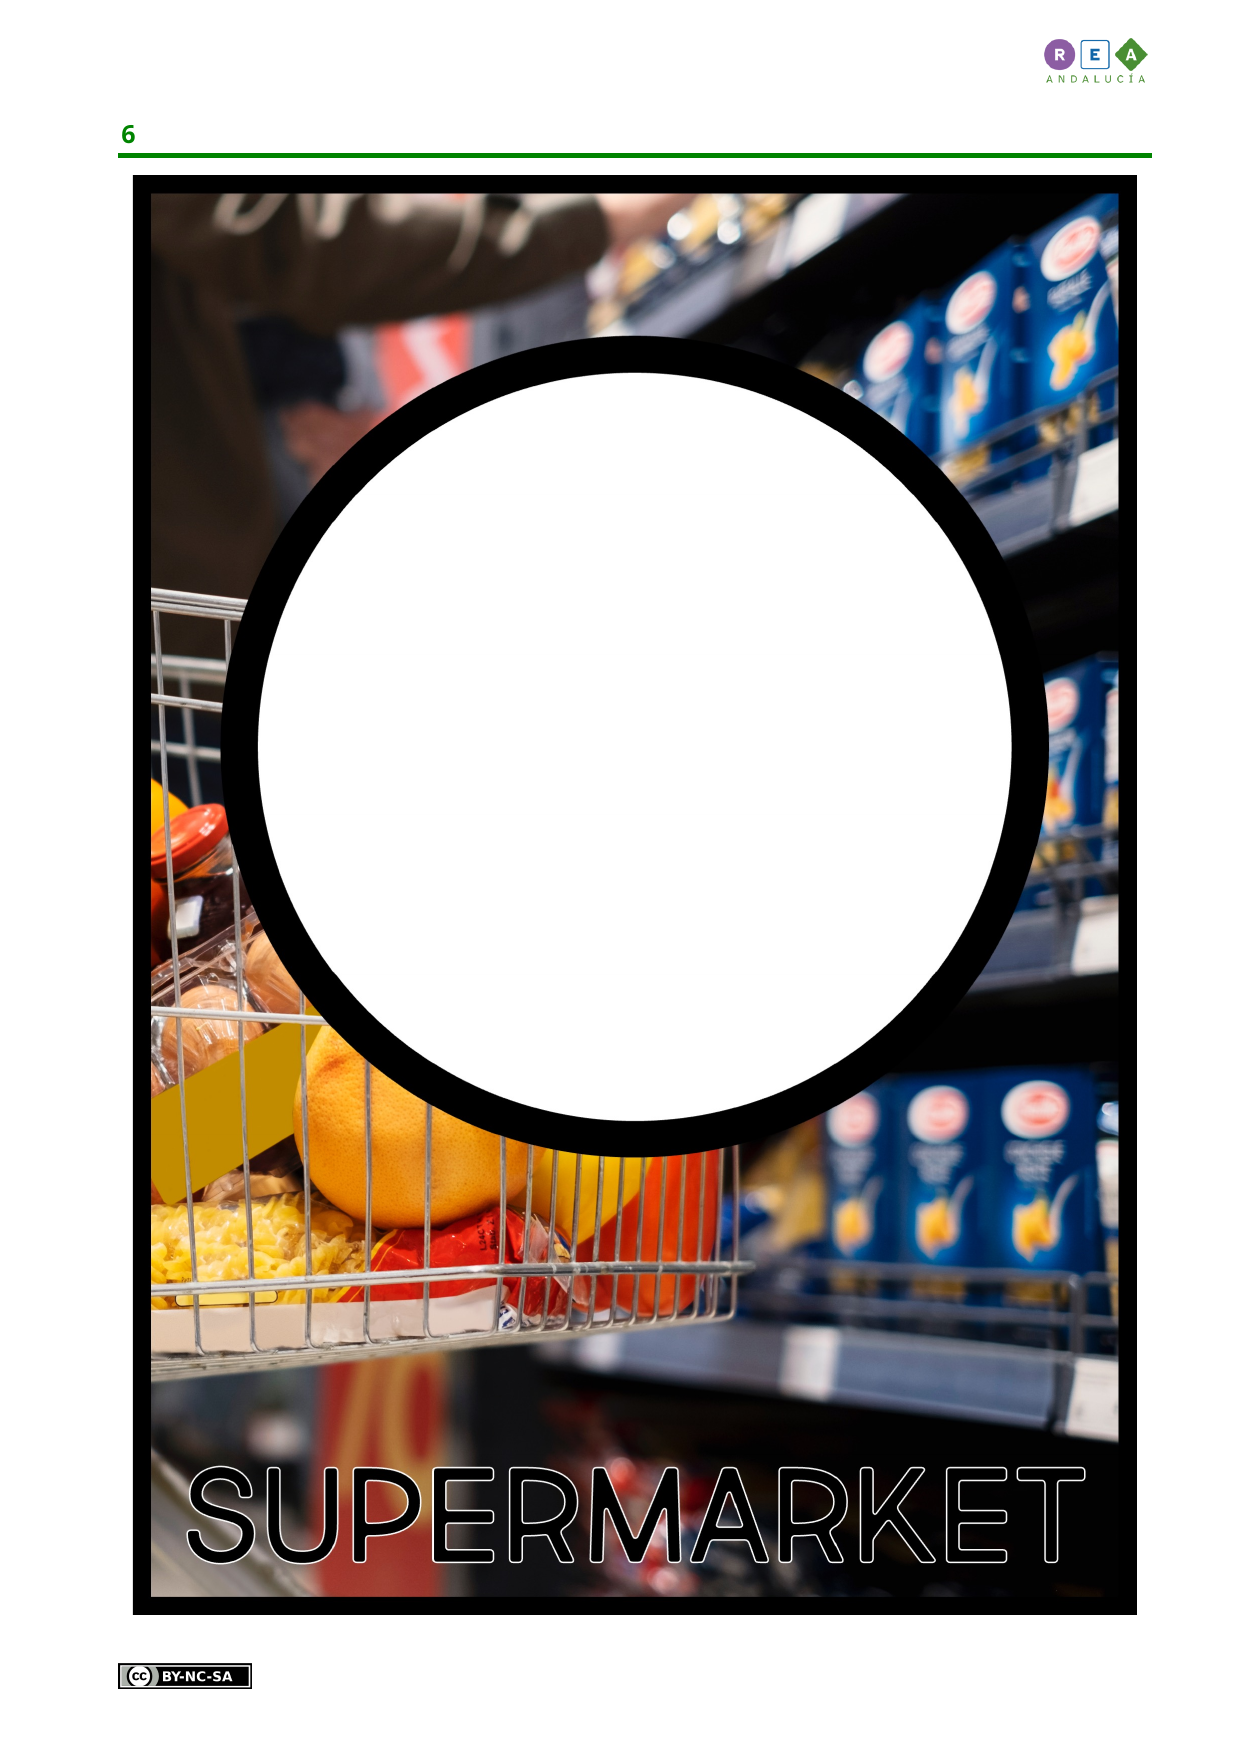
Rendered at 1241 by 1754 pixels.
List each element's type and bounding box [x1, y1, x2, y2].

picture [118, 1663, 536, 1698]
picture [132, 175, 1137, 1615]
picture [1039, 33, 1152, 88]
